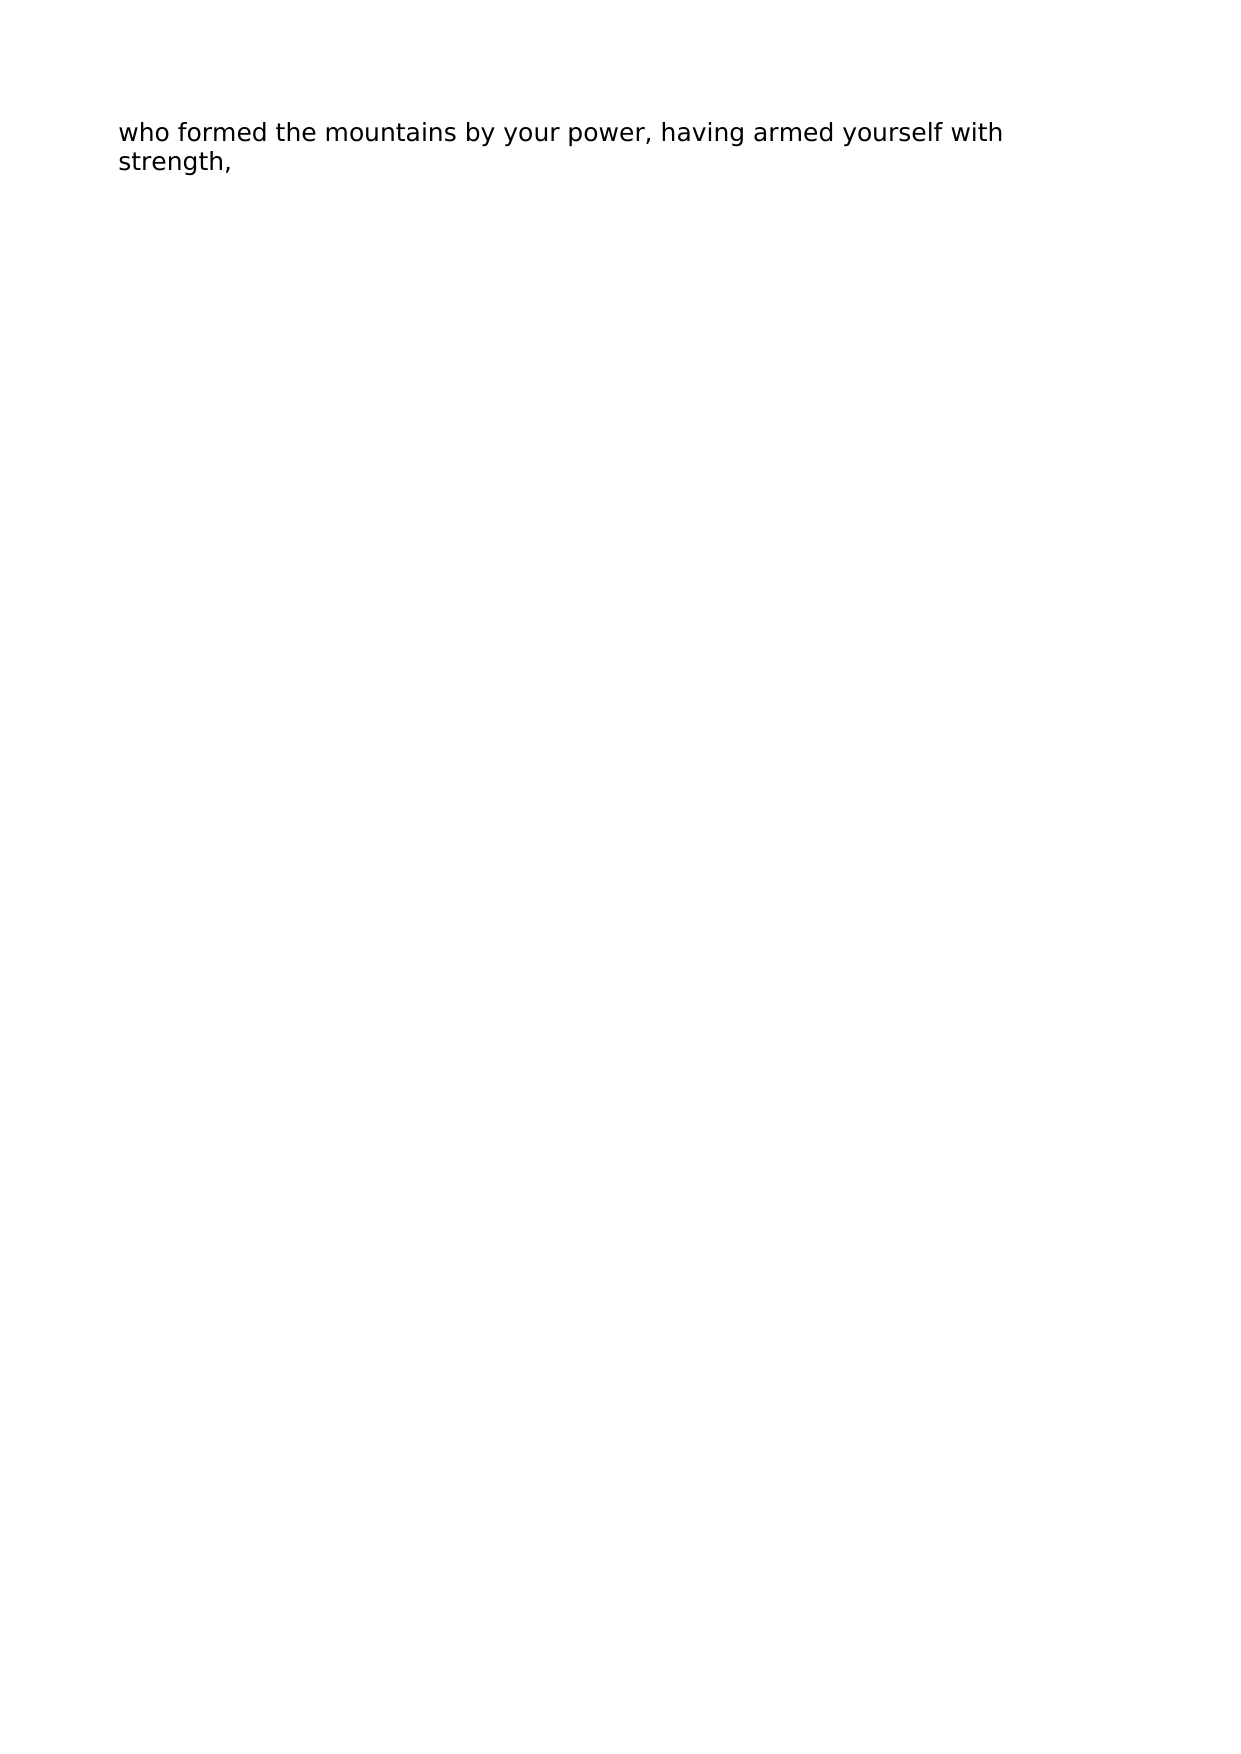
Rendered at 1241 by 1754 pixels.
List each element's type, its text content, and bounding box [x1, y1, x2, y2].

text who formed the mountains by your power, having armed yourself with strength, [118, 118, 1122, 176]
